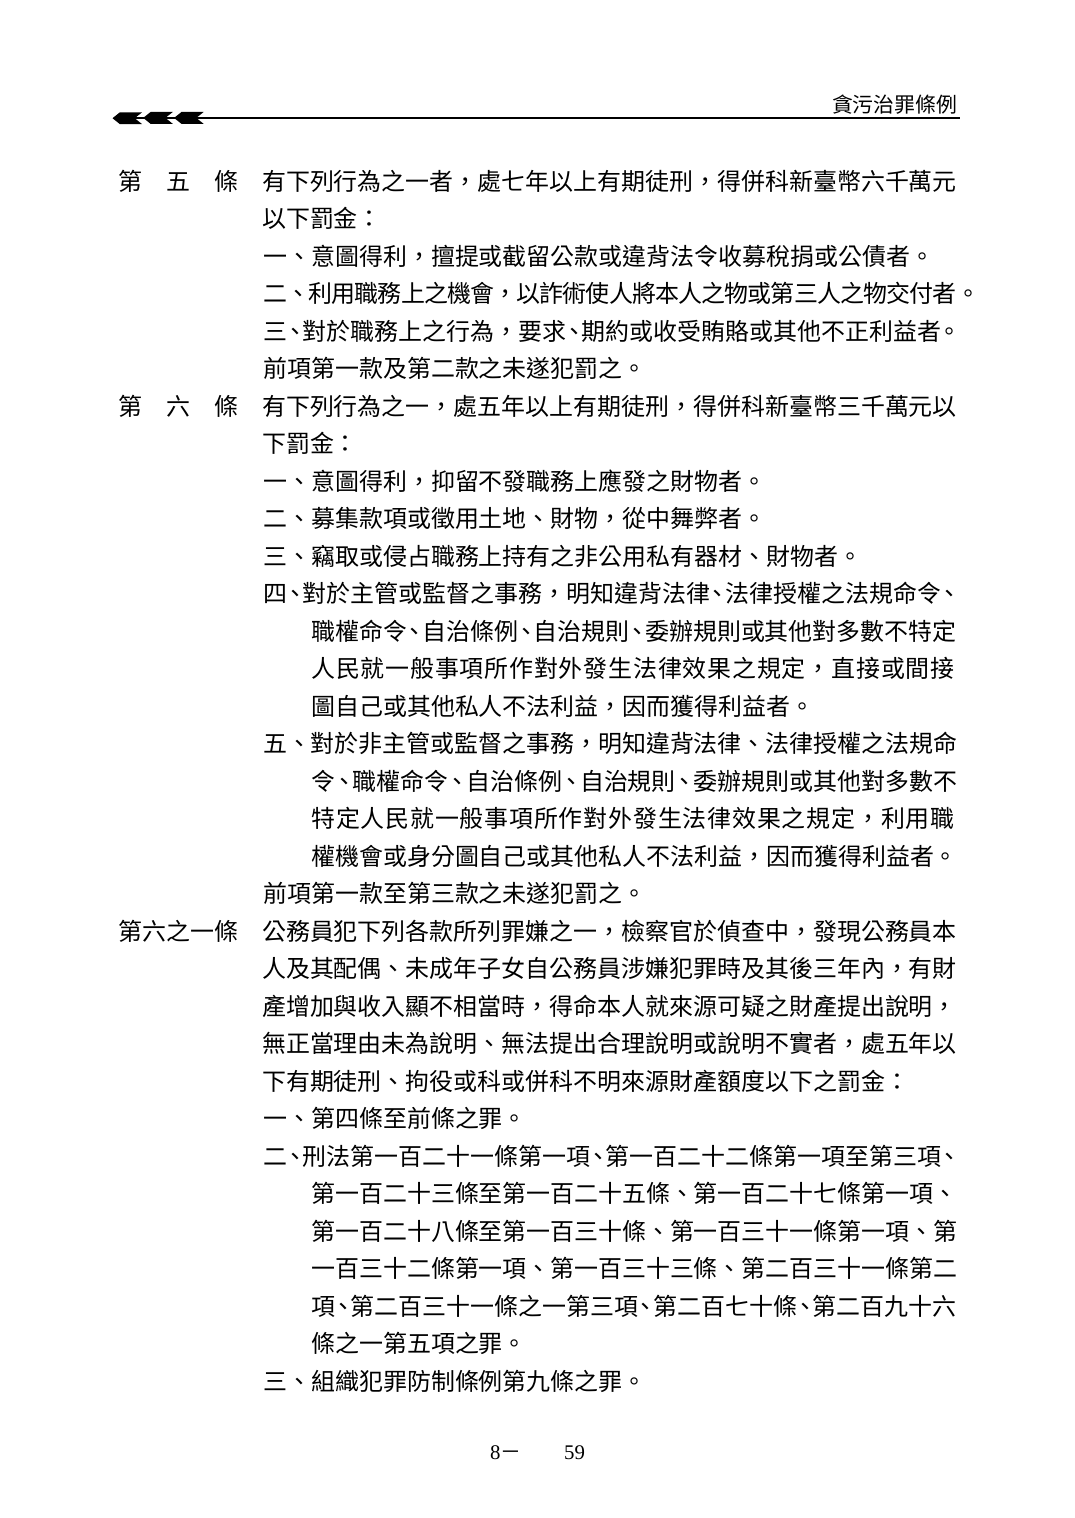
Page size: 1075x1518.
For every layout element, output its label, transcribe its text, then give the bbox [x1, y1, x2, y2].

text 四、對於主管或監督之事務，明知違背法律、法律授權之法規命令、職權命令、自治條例、自治規則、委辦規則或其他對多數不特定人民就一般事項所作對外發生法律效果之規定，直接或間接圖自己或其他私人不法利益，因而獲得利益者。 [263, 573, 957, 723]
text 二、刑法第一百二十一條第一項、第一百二十二條第一項至第三項、第一百二十三條至第一百二十五條、第一百二十七條第一項、第一百二十八條至第一百三十條、第一百三十一條第一項、第一百三十二條第一項、第一百三十三條、第二百三十一條第二項、第二百三十一條之一第三項、第二百七十條、第二百九十六條之一第五項之罪。 [263, 1136, 957, 1361]
text 前項第一款及第二款之未遂犯罰之。 [263, 348, 957, 386]
text 二、利用職務上之機會，以詐術使人將本人之物或第三人之物交付者。 [263, 273, 957, 311]
text 一、第四條至前條之罪。 [263, 1098, 957, 1136]
text 第 六 條 有下列行為之一，處五年以上有期徒刑，得併科新臺幣三千萬元以下罰金： [118, 386, 957, 461]
text 第六之一條 公務員犯下列各款所列罪嫌之一，檢察官於偵查中，發現公務員本人及其配偶、未成年子女自公務員涉嫌犯罪時及其後三年內，有財產增加與收入顯不相當時，得命本人就來源可疑之財產提出說明，無正當理由未為說明、無法提出合理說明或說明不實者，處五年以下有期徒刑、拘役或科或併科不明來源財產額度以下之罰金： [118, 911, 957, 1098]
text 一、意圖得利，抑留不發職務上應發之財物者。 [263, 461, 957, 498]
text 三、竊取或侵占職務上持有之非公用私有器材、財物者。 [263, 536, 957, 573]
text 第 五 條 有下列行為之一者，處七年以上有期徒刑，得併科新臺幣六千萬元以下罰金： [118, 161, 957, 236]
text 三、對於職務上之行為，要求、期約或收受賄賂或其他不正利益者。 [263, 311, 957, 348]
text 一、意圖得利，擅提或截留公款或違背法令收募稅捐或公債者。 [263, 236, 957, 273]
text 五、對於非主管或監督之事務，明知違背法律、法律授權之法規命令、職權命令、自治條例、自治規則、委辦規則或其他對多數不特定人民就一般事項所作對外發生法律效果之規定，利用職權機會或身分圖自己或其他私人不法利益，因而獲得利益者。 [263, 723, 957, 873]
text 二、募集款項或徵用土地、財物，從中舞弊者。 [263, 498, 957, 536]
text 前項第一款至第三款之未遂犯罰之。 [263, 873, 957, 911]
text 三、組織犯罪防制條例第九條之罪。 [263, 1361, 957, 1398]
